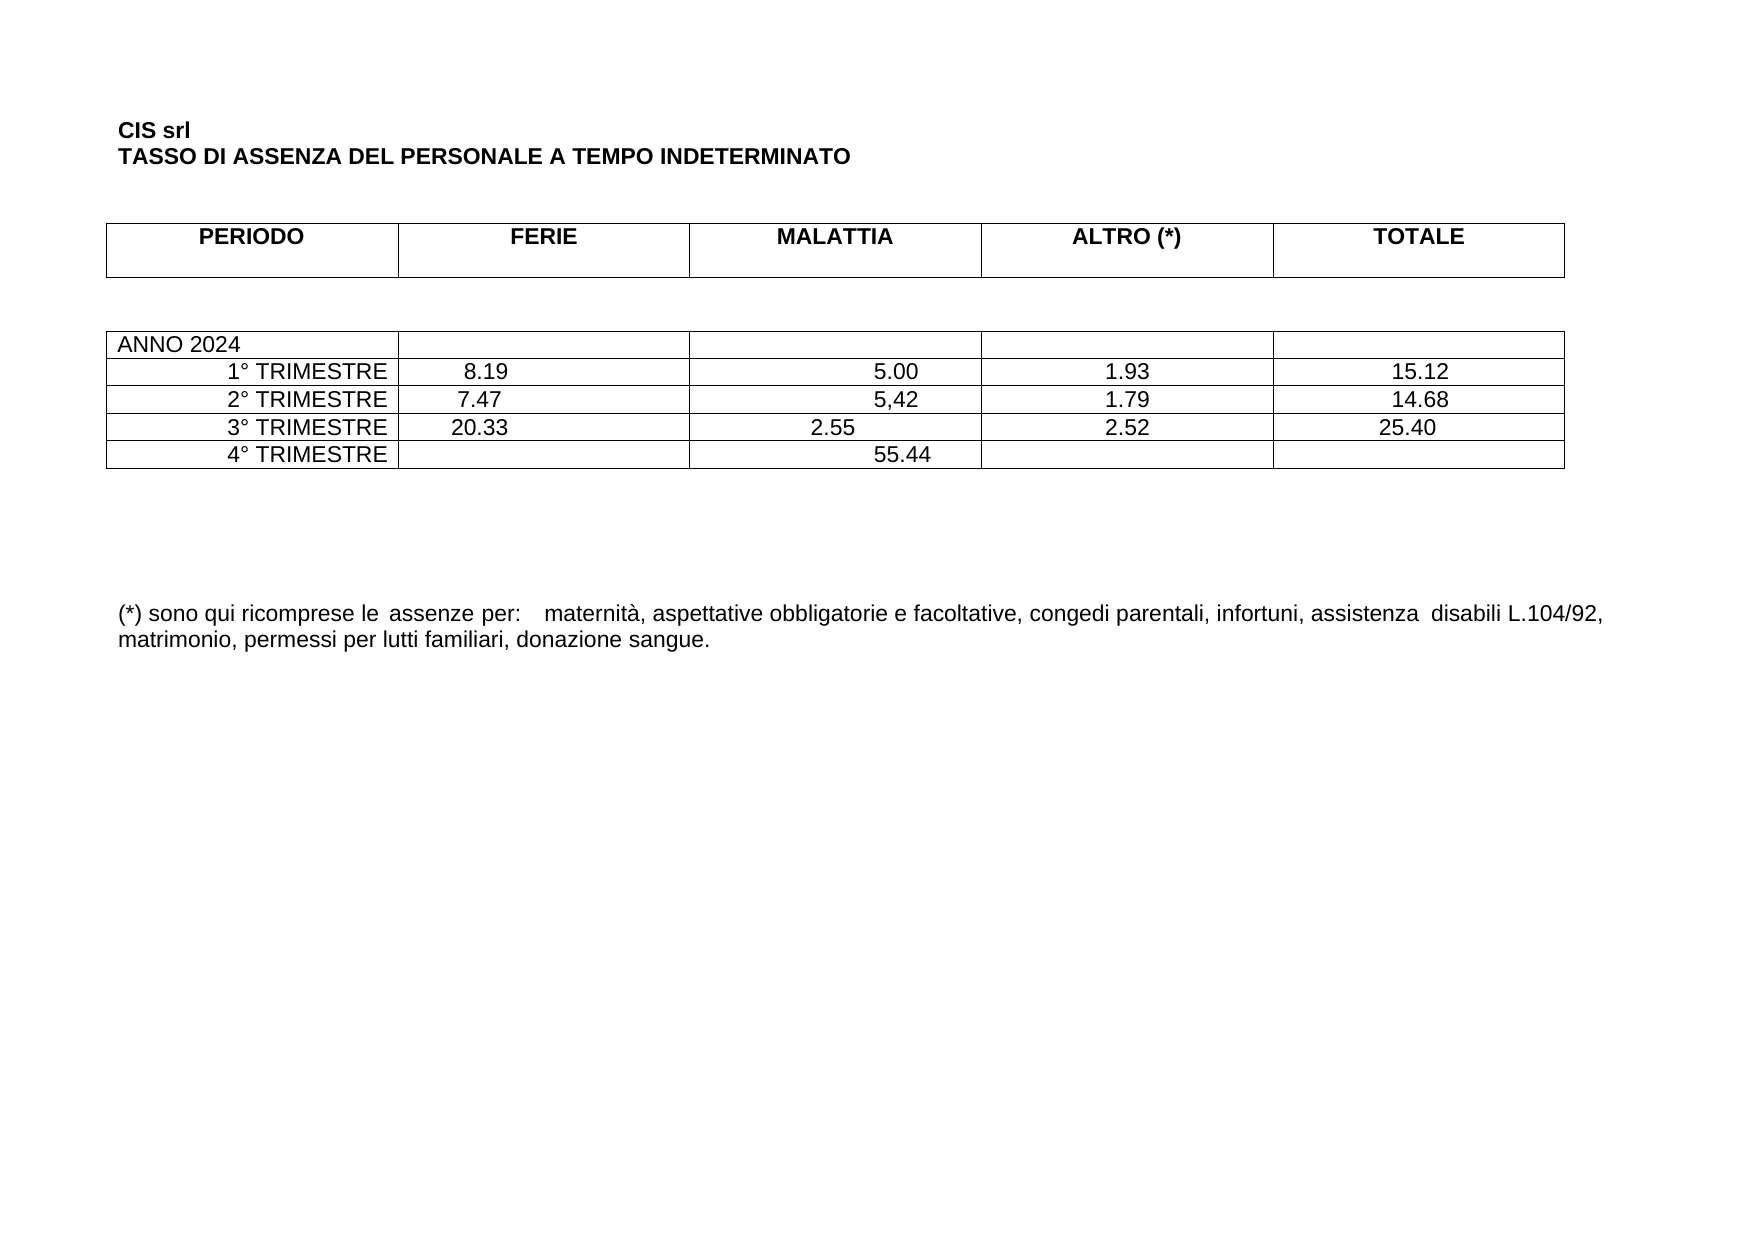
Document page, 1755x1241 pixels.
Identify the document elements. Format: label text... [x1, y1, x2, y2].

table_cell 7.47 [399, 386, 689, 413]
table_cell 5.00 [690, 359, 981, 385]
table_header PERIODO [107, 224, 398, 277]
table_cell 20.33 [399, 414, 689, 440]
table_cell 1.79 [982, 386, 1273, 413]
table_cell 2.55 [690, 414, 981, 440]
table_cell 1° TRIMESTRE [107, 359, 398, 385]
text TASSO DI ASSENZA DEL PERSONALE A TEMPO INDETERMINATO [118, 143, 1607, 170]
table_header [1274, 332, 1564, 358]
table_header ANNO 2024 [107, 332, 398, 358]
table_cell 8.19 [399, 359, 689, 385]
table_cell 5,42 5.55.425.42 [690, 386, 981, 413]
table_cell 2° TRIMESTRE [107, 386, 398, 413]
table_cell 55.44 [690, 441, 981, 468]
table_cell 3° TRIMESTRE [107, 414, 398, 440]
table_cell [399, 441, 689, 468]
table_header MALATTIA [690, 224, 981, 277]
text (*) sono qui ricomprese le assenze per: maternità, aspettative obbligatorie e facoltative, congedi parentali, infortuni, assistenza disabili L.104/92, matrimonio, permessi per lutti familiari, donazione sangue. [118, 600, 1607, 653]
table_header ALTRO (*) [982, 224, 1273, 277]
subtitle CIS srl [118, 117, 1607, 143]
table_header FERIE [399, 224, 689, 277]
table_header [982, 332, 1273, 358]
table_cell 4° TRIMESTRE [107, 441, 398, 468]
table_cell 1.93 [982, 359, 1273, 385]
table_cell 2.52 [982, 414, 1273, 440]
table_header [690, 332, 981, 358]
table_cell 25.40 [1274, 414, 1564, 440]
table_cell 15.12 [1274, 359, 1564, 385]
table_cell [982, 441, 1273, 468]
table_header [399, 332, 689, 358]
table_header TOTALE [1274, 224, 1564, 277]
table_cell [1274, 441, 1564, 468]
table_cell 14.68 [1274, 386, 1564, 413]
